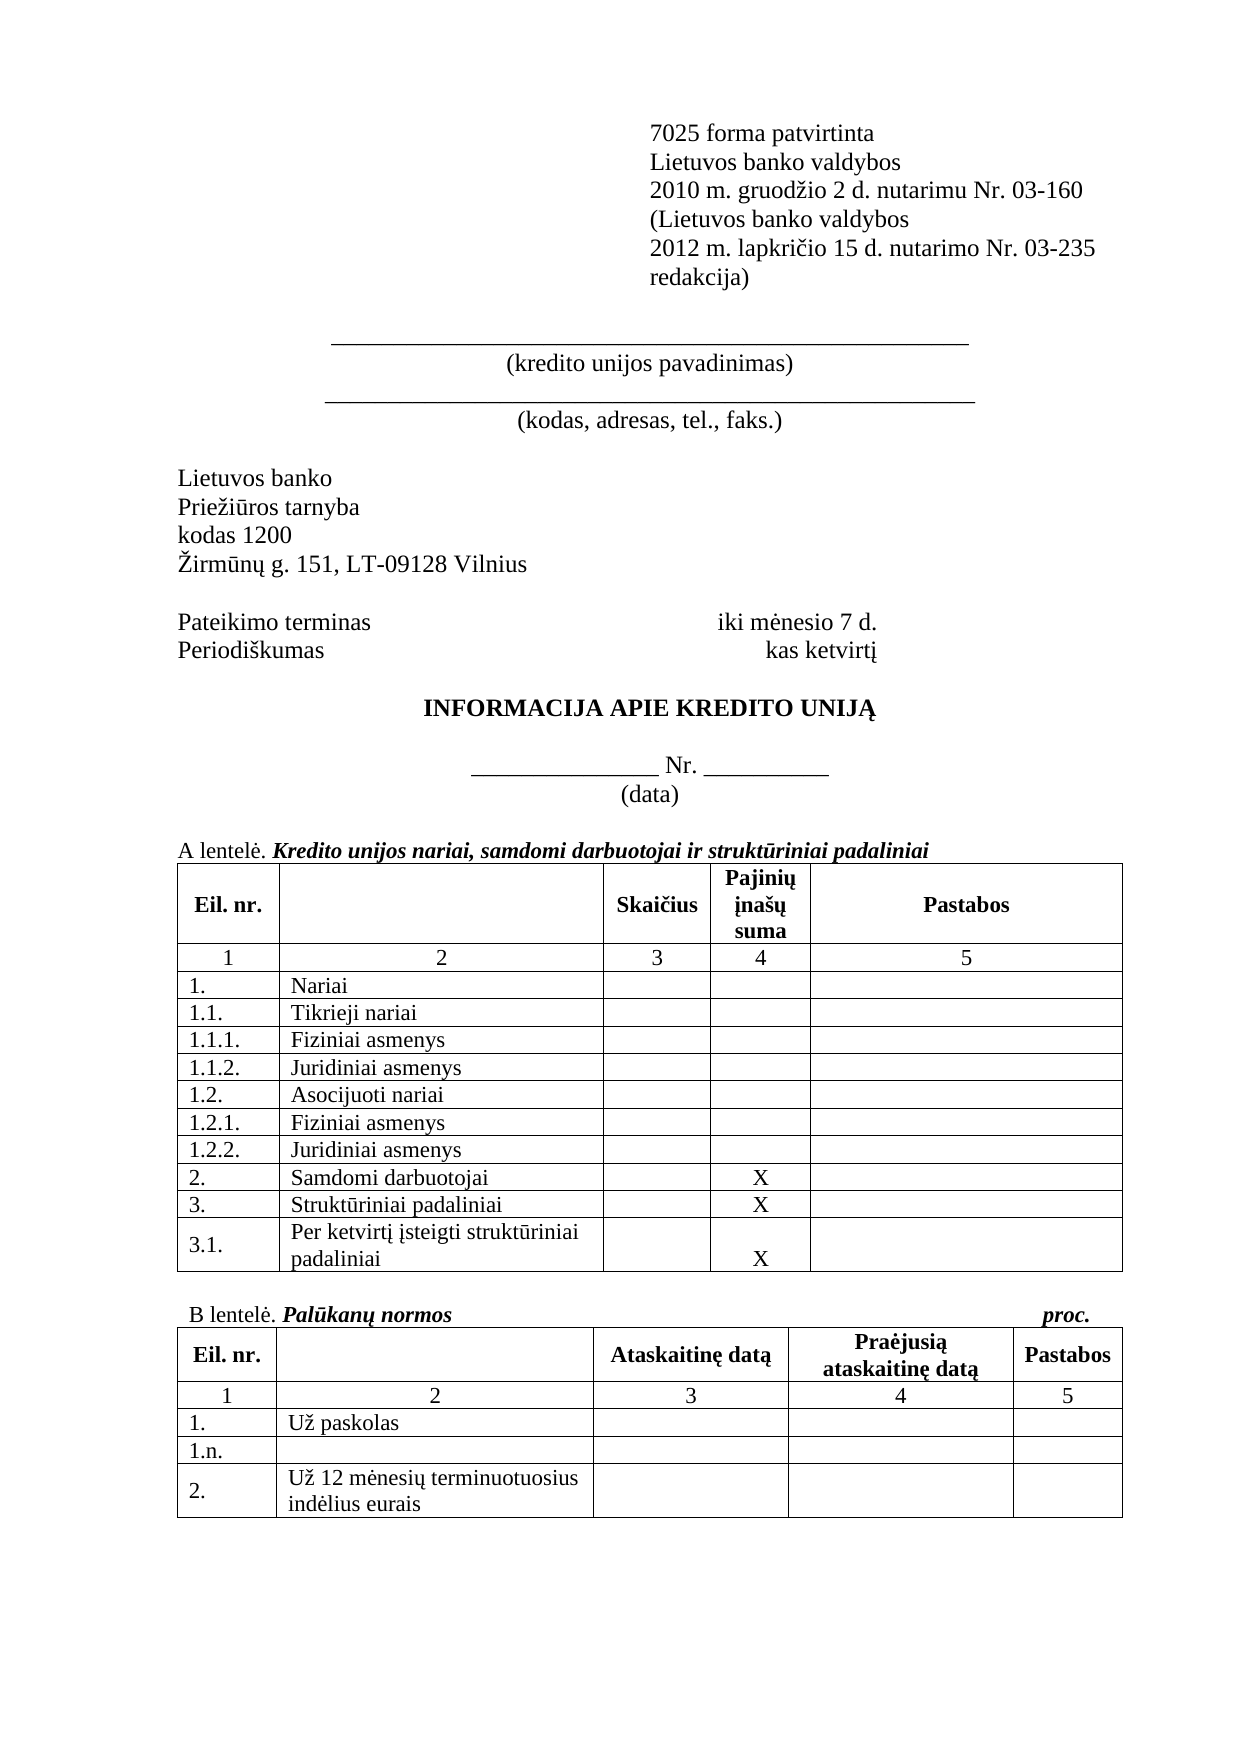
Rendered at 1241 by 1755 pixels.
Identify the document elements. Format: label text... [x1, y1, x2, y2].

text ____________________________________________________ [177, 377, 1122, 406]
table_cell Ataskaitinę datą [594, 1328, 788, 1381]
table_cell 1 [178, 1382, 276, 1408]
table_cell 3.1. [178, 1218, 279, 1271]
table_cell [789, 1464, 1013, 1517]
table_cell [811, 1136, 1122, 1162]
table_cell X [711, 1191, 810, 1217]
table_cell [811, 972, 1122, 998]
table_cell 4 [789, 1382, 1013, 1408]
table_cell Praėjusią ataskaitinę datą [789, 1328, 1013, 1381]
text kodas 1200 [177, 521, 1122, 549]
table_cell 2 [277, 1382, 593, 1408]
table_cell [811, 999, 1122, 1026]
text Lietuvos banko [177, 463, 1122, 492]
text ___________________________________________________ [177, 319, 1122, 348]
table_cell 3 [594, 1382, 788, 1408]
table_cell 1.1.2. [178, 1054, 279, 1080]
table_cell Struktūriniai padaliniai [280, 1191, 603, 1217]
table_cell [811, 1081, 1122, 1108]
table_cell Asocijuoti nariai [280, 1081, 603, 1108]
text _______________ Nr. __________ [177, 751, 1122, 779]
table_cell Per ketvirtį įsteigti struktūriniai padaliniai [280, 1218, 603, 1271]
table_cell Samdomi darbuotojai [280, 1164, 603, 1190]
table_cell [277, 1328, 593, 1381]
table_cell X [711, 1218, 810, 1271]
table_cell [1014, 1464, 1122, 1517]
table_cell [811, 1054, 1122, 1080]
table_cell Pastabos [1014, 1328, 1122, 1381]
text Žirmūnų g. 151, LT-09128 Vilnius [177, 549, 1122, 578]
table_cell [594, 1437, 788, 1463]
table_cell [604, 1027, 710, 1053]
table_header [280, 864, 603, 943]
table_cell [711, 1109, 810, 1135]
table_cell 5 [811, 944, 1122, 971]
table_cell [604, 972, 710, 998]
text 2010 m. gruodžio 2 d. nutarimu Nr. 03-160 [649, 176, 1122, 204]
table_cell [604, 1081, 710, 1108]
table_cell [711, 999, 810, 1026]
text INFORMACIJA APIE KREDITO UNIJĄ [177, 693, 1122, 722]
table_cell Eil. nr. [178, 1328, 276, 1381]
table_cell 5 [1014, 1382, 1122, 1408]
table_cell [711, 1136, 810, 1162]
table_header Skaičius [604, 864, 710, 943]
table_header proc. [1013, 1301, 1122, 1327]
text 7025 forma patvirtinta [649, 118, 1122, 147]
table_cell 1.2.2. [178, 1136, 279, 1162]
table_cell [789, 1409, 1013, 1436]
text (kodas, adresas, tel., faks.) [177, 406, 1122, 434]
text A lentelė. Kredito unijos nariai, samdomi darbuotojai ir struktūriniai padaliniai [177, 837, 1122, 863]
table_cell [711, 1081, 810, 1108]
table_header Pajinių įnašų suma [711, 864, 810, 943]
table_header B lentelė. Palūkanų normos [177, 1301, 1013, 1327]
table_cell 2. [178, 1464, 276, 1517]
table_cell 1.n. [178, 1437, 276, 1463]
table_cell [604, 1191, 710, 1217]
table_cell 4 [711, 944, 810, 971]
table_cell [1014, 1409, 1122, 1436]
table_cell Fiziniai asmenys [280, 1027, 603, 1053]
table_cell 1.2.1. [178, 1109, 279, 1135]
text (Lietuvos banko valdybos [649, 204, 1122, 233]
text (data) [177, 779, 1122, 808]
table_cell [811, 1027, 1122, 1053]
table_cell Fiziniai asmenys [280, 1109, 603, 1135]
table_cell [811, 1164, 1122, 1190]
table_cell [811, 1191, 1122, 1217]
table_cell [604, 1054, 710, 1080]
table_cell [789, 1437, 1013, 1463]
table_cell 1. [178, 1409, 276, 1436]
table_cell 1 [178, 944, 279, 971]
table_cell 3. [178, 1191, 279, 1217]
table_cell Už 12 mėnesių terminuotuosius indėlius eurais [277, 1464, 593, 1517]
table_cell [1014, 1437, 1122, 1463]
table_cell [604, 1109, 710, 1135]
table_cell [604, 1164, 710, 1190]
table_cell [594, 1409, 788, 1436]
table_cell 1.1.1. [178, 1027, 279, 1053]
table_cell [277, 1437, 593, 1463]
table_cell Nariai [280, 972, 603, 998]
table_cell 1. [178, 972, 279, 998]
table_cell Už paskolas [277, 1409, 593, 1436]
text Priežiūros tarnyba [177, 492, 1122, 521]
table_cell [711, 1054, 810, 1080]
table_header Eil. nr. [178, 864, 279, 943]
table_cell X [711, 1164, 810, 1190]
text Periodiškumas kas ketvirtį [177, 636, 1122, 664]
text 2012 m. lapkričio 15 d. nutarimo Nr. 03-235 redakcija) [649, 233, 1122, 291]
table_header Pastabos [811, 864, 1122, 943]
table_cell [604, 1136, 710, 1162]
table_cell [711, 972, 810, 998]
table_cell [811, 1218, 1122, 1271]
text Lietuvos banko valdybos [649, 147, 1122, 176]
table_cell [711, 1027, 810, 1053]
table_cell 2 [280, 944, 603, 971]
table_cell Tikrieji nariai [280, 999, 603, 1026]
table_cell [604, 1218, 710, 1271]
table_cell Juridiniai asmenys [280, 1136, 603, 1162]
table_cell Juridiniai asmenys [280, 1054, 603, 1080]
table_cell 2. [178, 1164, 279, 1190]
table_cell [594, 1464, 788, 1517]
table_cell 1.2. [178, 1081, 279, 1108]
table_cell [604, 999, 710, 1026]
table_cell 3 [604, 944, 710, 971]
text (kredito unijos pavadinimas) [177, 348, 1122, 377]
text Pateikimo terminas iki mėnesio 7 d. [177, 607, 1122, 636]
table_cell 1.1. [178, 999, 279, 1026]
table_cell [811, 1109, 1122, 1135]
